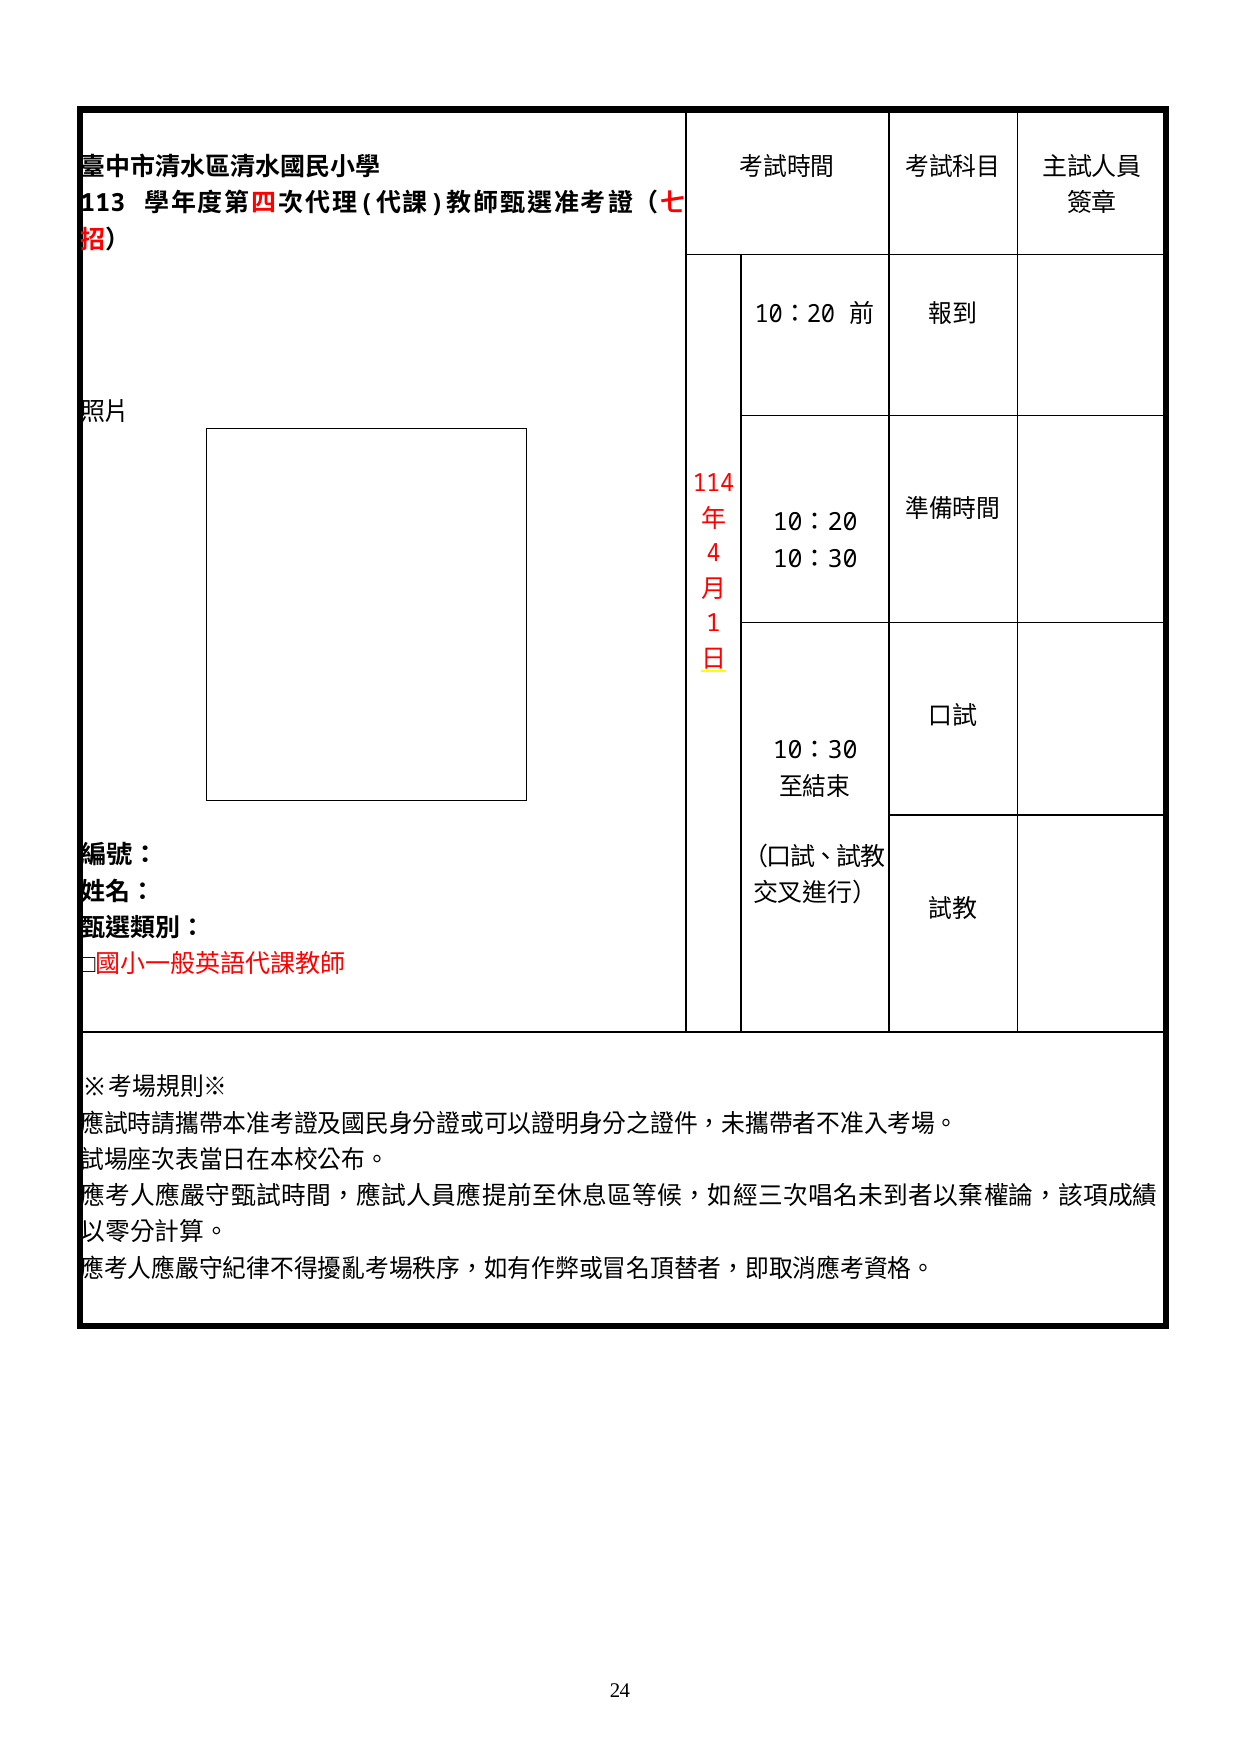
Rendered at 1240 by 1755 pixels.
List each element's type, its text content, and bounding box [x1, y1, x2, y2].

table_cell [1018, 255, 1163, 414]
table_cell ※考場規則※ 應試時請攜帶本准考證及國民身分證或可以證明身分之證件，未攜帶者不准入考場。 試場座次表當日在本校公布。 應考人應嚴守甄試時間，應試人員應提前至休息區等候，如經三次唱名未到者以棄權論，該項成績以零分計算。 應考人應嚴守紀律不得擾亂考場秩序，如有作弊或冒名頂替者，即取消應考資格。 [83, 1033, 1163, 1322]
table_cell 10：30 至結束 （口試、試教交叉進行） [742, 623, 888, 1031]
table_cell 10：20 10：30 [742, 416, 888, 621]
table_cell 口試 [890, 623, 1017, 814]
table_cell [1018, 623, 1163, 814]
table_cell 114 年 4 月 1 日 [687, 255, 740, 1031]
table_cell 報到 [890, 255, 1017, 414]
table_header 主試人員 簽章 [1018, 113, 1163, 253]
table_header [207, 429, 526, 800]
table_header 考試科目 [890, 113, 1017, 253]
table_cell 試教 [890, 816, 1017, 1031]
table_cell 準備時間 [890, 416, 1017, 621]
table_cell 10：20 前 [742, 255, 888, 414]
table_header 臺中市清水區清水國民小學 113 學年度第四次代理(代課)教師甄選准考證（七招） 照片 編號： 姓名： 甄選類別： □國小一般英語代課教師 [83, 113, 685, 1031]
table_cell [1018, 416, 1163, 621]
table_header 考試時間 [687, 113, 888, 253]
table_cell [1018, 816, 1163, 1031]
